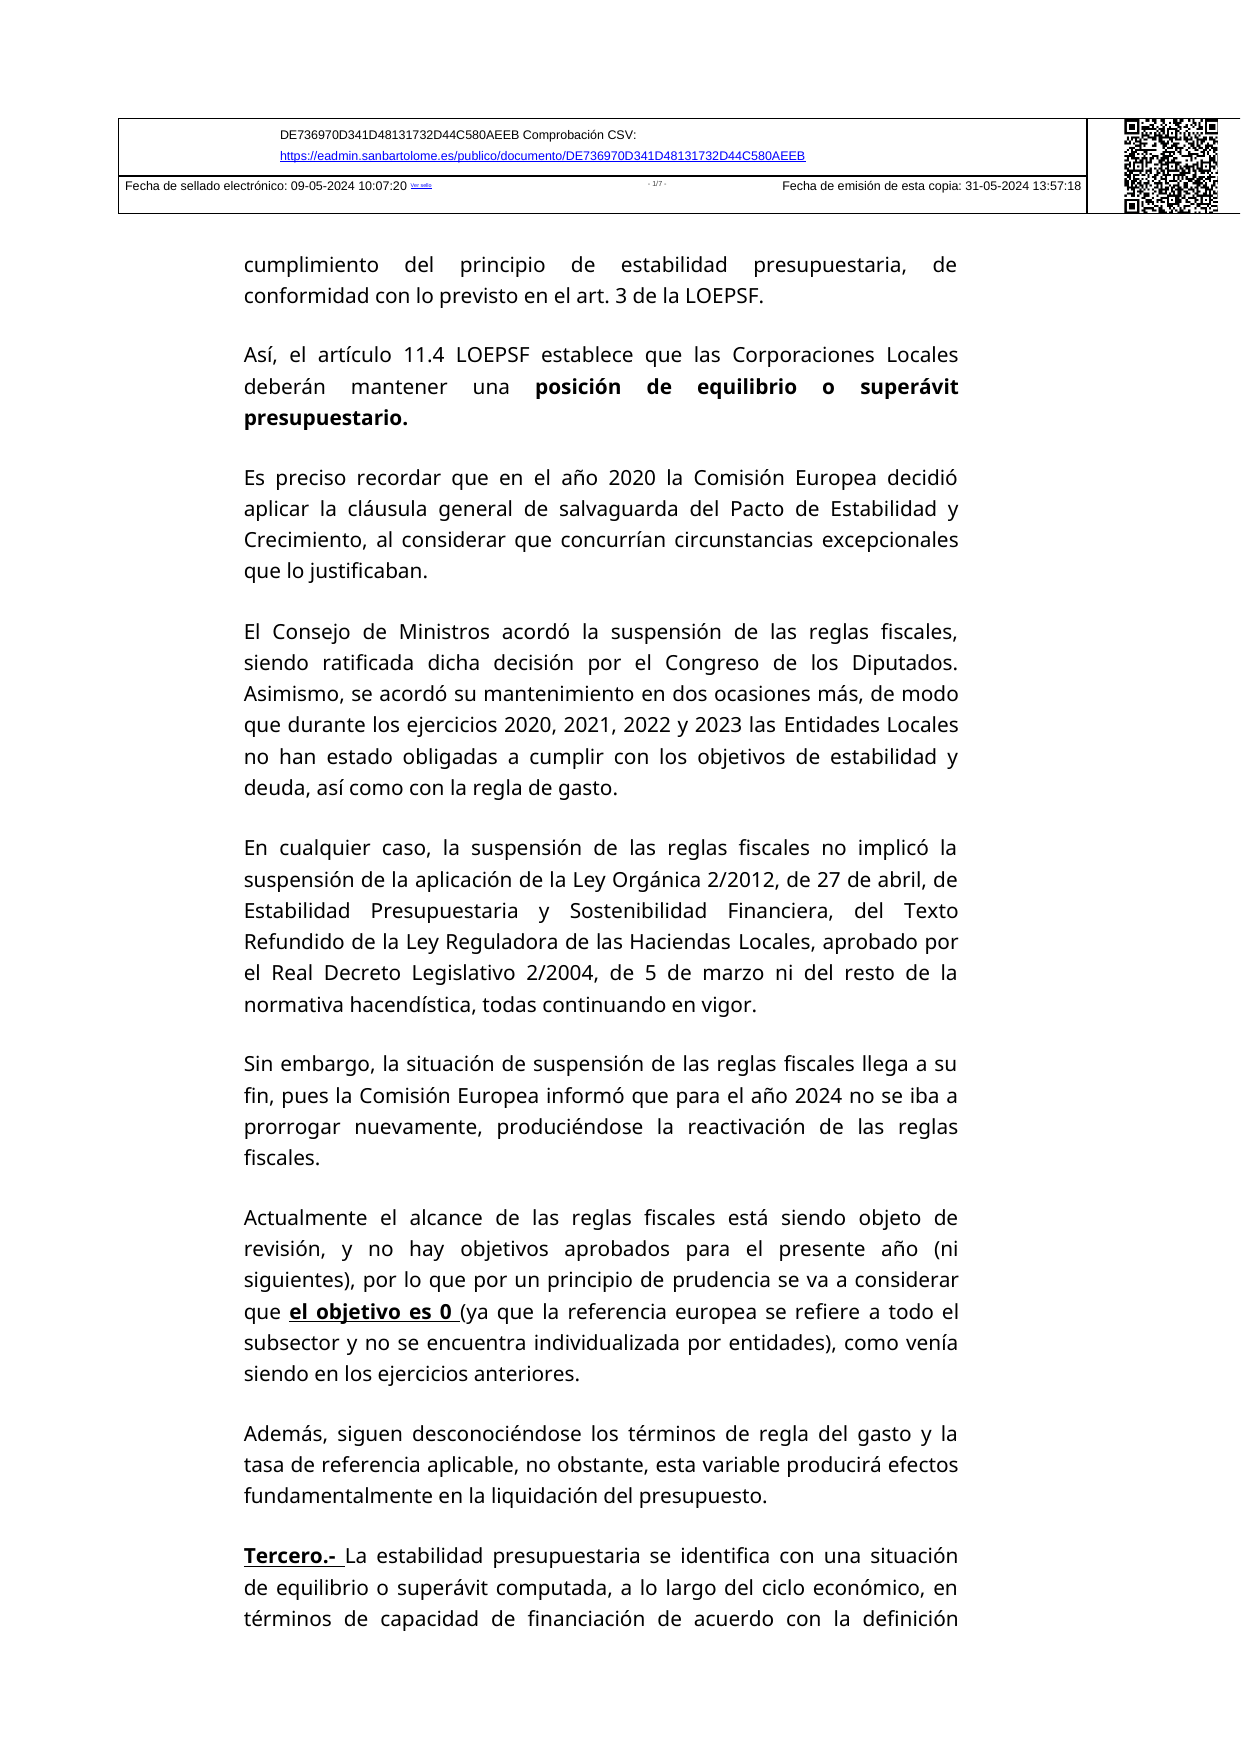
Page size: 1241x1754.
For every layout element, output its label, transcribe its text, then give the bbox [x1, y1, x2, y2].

text Así, el artículo 11.4 LOEPSF establece que las Corporaciones Locales deberán mantener una posición de equilibrio o superávit presupuestario. [243, 341, 959, 431]
text En cualquier caso, la suspensión de las reglas fiscales no implicó la suspensión de la aplicación de la Ley Orgánica 2/2012, de 27 de abril, de Estabilidad Presupuestaria y Sostenibilidad Financiera, del Texto Refundido de la Ley Reguladora de las Haciendas Locales, aprobado por el Real Decreto Legislativo 2/2004, de 5 de marzo ni del resto de la normativa hacendística, todas continuando en vigor. [243, 833, 959, 1018]
table_header [1218, 119, 1240, 213]
text Además, siguen desconociéndose los términos de regla del gasto y la tasa de referencia aplicable, no obstante, esta variable producirá efectos fundamentalmente en la liquidación del presupuesto. [243, 1419, 959, 1510]
table_cell DE736970D341D48131732D44C580AEEB Comprobación CSV: https://eadmin.sanbartolome.es/publico/documento/DE736970D341D48131732D44C580AEEB [119, 119, 1086, 175]
text cumplimiento del principio de estabilidad presupuestaria, de conformidad con lo previsto en el art. 3 de la LOEPSF. [243, 250, 958, 309]
table_cell Fecha de sellado electrónico: 09-05-2024 10:07:20 Ver sello - 1/7 - Fecha de emisión de esta copia: 31-05-2024 13:57:18 [119, 177, 1086, 213]
text Es preciso recordar que en el año 2020 la Comisión Europea decidió aplicar la cláusula general de salvaguarda del Pacto de Estabilidad y Crecimiento, al considerar que concurrían circunstancias excepcionales que lo justificaban. [243, 463, 959, 585]
text El Consejo de Ministros acordó la suspensión de las reglas fiscales, siendo ratificada dicha decisión por el Congreso de los Diputados. Asimismo, se acordó su mantenimiento en dos ocasiones más, de modo que durante los ejercicios 2020, 2021, 2022 y 2023 las Entidades Locales no han estado obligadas a cumplir con los objetivos de estabilidad y deuda, así como con la regla de gasto. [243, 617, 959, 802]
text Actualmente el alcance de las reglas fiscales está siendo objeto de revisión, y no hay objetivos aprobados para el presente año (ni siguientes), por lo que por un principio de prudencia se va a considerar que el objetivo es 0 (ya que la referencia europea se refiere a todo el subsector y no se encuentra individualizada por entidades), como venía siendo en los ejercicios anteriores. [243, 1203, 959, 1388]
text Tercero.- La estabilidad presupuestaria se identifica con una situación de equilibrio o superávit computada, a lo largo del ciclo económico, en términos de capacidad de financiación de acuerdo con la definición [243, 1542, 959, 1632]
table_header [1088, 119, 1124, 213]
text Sin embargo, la situación de suspensión de las reglas fiscales llega a su fin, pues la Comisión Europea informó que para el año 2024 no se iba a prorrogar nuevamente, produciéndose la reactivación de las reglas fiscales. [243, 1049, 959, 1172]
